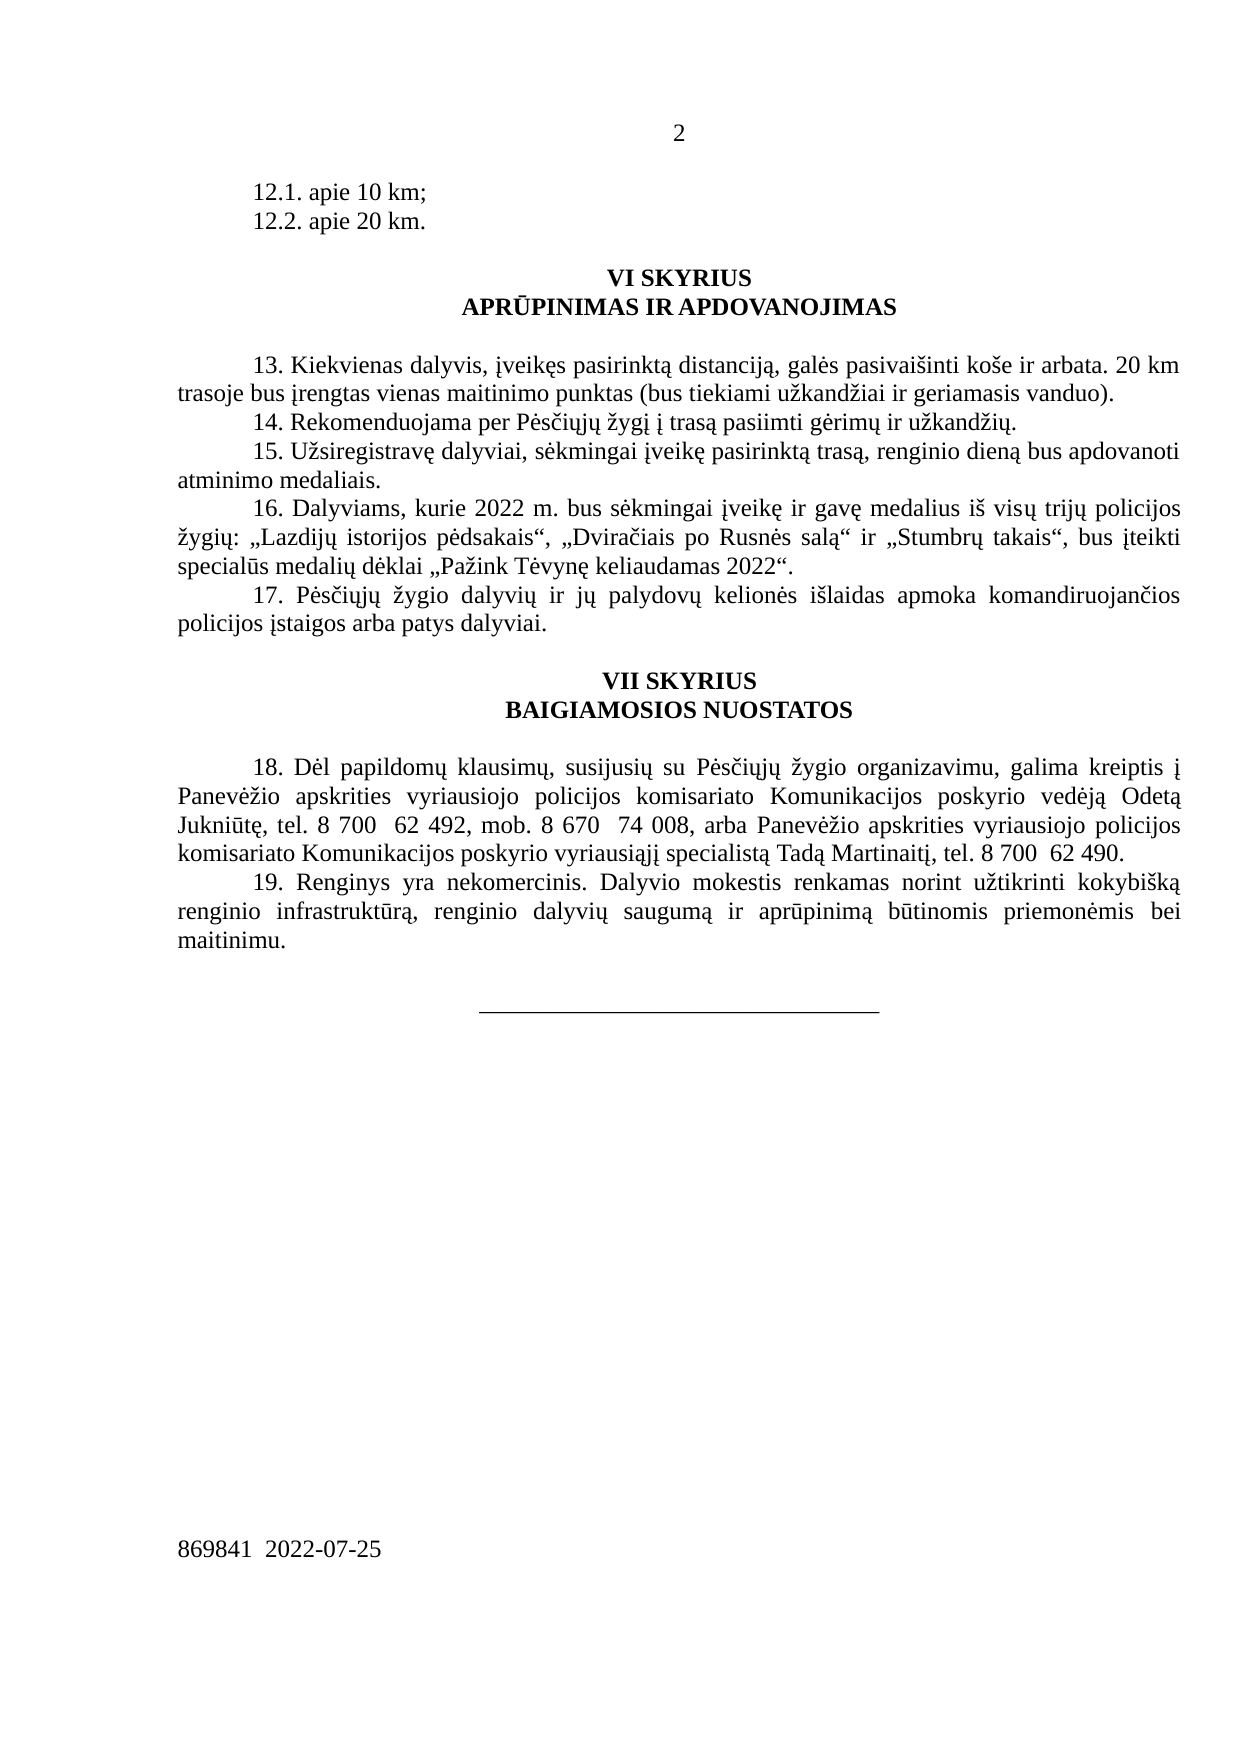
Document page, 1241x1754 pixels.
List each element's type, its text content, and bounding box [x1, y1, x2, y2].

text 12.1. apie 10 km; [177, 177, 1181, 206]
text 12.2. apie 20 km. [177, 206, 1181, 235]
text 13. Kiekvienas dalyvis, įveikęs pasirinktą distanciją, galės pasivaišinti koše ir arbata. 20 km trasoje bus įrengtas vienas maitinimo punktas (bus tiekiami užkandžiai ir geriamasis vanduo). [177, 350, 1181, 407]
text BAIGIAMOSIOS NUOSTATOS [177, 695, 1181, 723]
text 18. Dėl papildomų klausimų, susijusių su Pėsčiųjų žygio organizavimu, galima kreiptis į Panevėžio apskrities vyriausiojo policijos komisariato Komunikacijos poskyrio vedėją Odetą Jukniūtę, tel. 8 700 62 492, mob. 8 670 74 008, arba Panevėžio apskrities vyriausiojo policijos komisariato Komunikacijos poskyrio vyriausiąjį specialistą Tadą Martinaitį, tel. 8 700 62 490. [177, 752, 1181, 867]
text VII SKYRIUS [177, 666, 1181, 695]
text 19. Renginys yra nekomercinis. Dalyvio mokestis renkamas norint užtikrinti kokybišką renginio infrastruktūrą, renginio dalyvių saugumą ir aprūpinimą būtinomis priemonėmis bei maitinimu. [177, 867, 1181, 953]
text VI SKYRIUS [177, 263, 1181, 292]
text 17. Pėsčiųjų žygio dalyvių ir jų palydovų kelionės išlaidas apmoka komandiruojančios policijos įstaigos arba patys dalyviai. [177, 580, 1181, 637]
text 16. Dalyviams, kurie 2022 m. bus sėkmingai įveikę ir gavę medalius iš visų trijų policijos žygių: „Lazdijų istorijos pėdsakais“, „Dviračiais po Rusnės salą“ ir „Stumbrų takais“, bus įteikti specialūs medalių dėklai „Pažink Tėvynę keliaudamas 2022“. [177, 493, 1181, 580]
text 15. Užsiregistravę dalyviai, sėkmingai įveikę pasirinktą trasą, renginio dieną bus apdovanoti atminimo medaliais. [177, 436, 1181, 493]
text APRŪPINIMAS IR APDOVANOJIMAS [177, 292, 1181, 321]
text 869841 2022-07-25 [177, 1534, 1181, 1562]
text 14. Rekomenduojama per Pėsčiųjų žygį į trasą pasiimti gėrimų ir užkandžių. [177, 407, 1181, 436]
text ________________________________ [177, 987, 1181, 1016]
